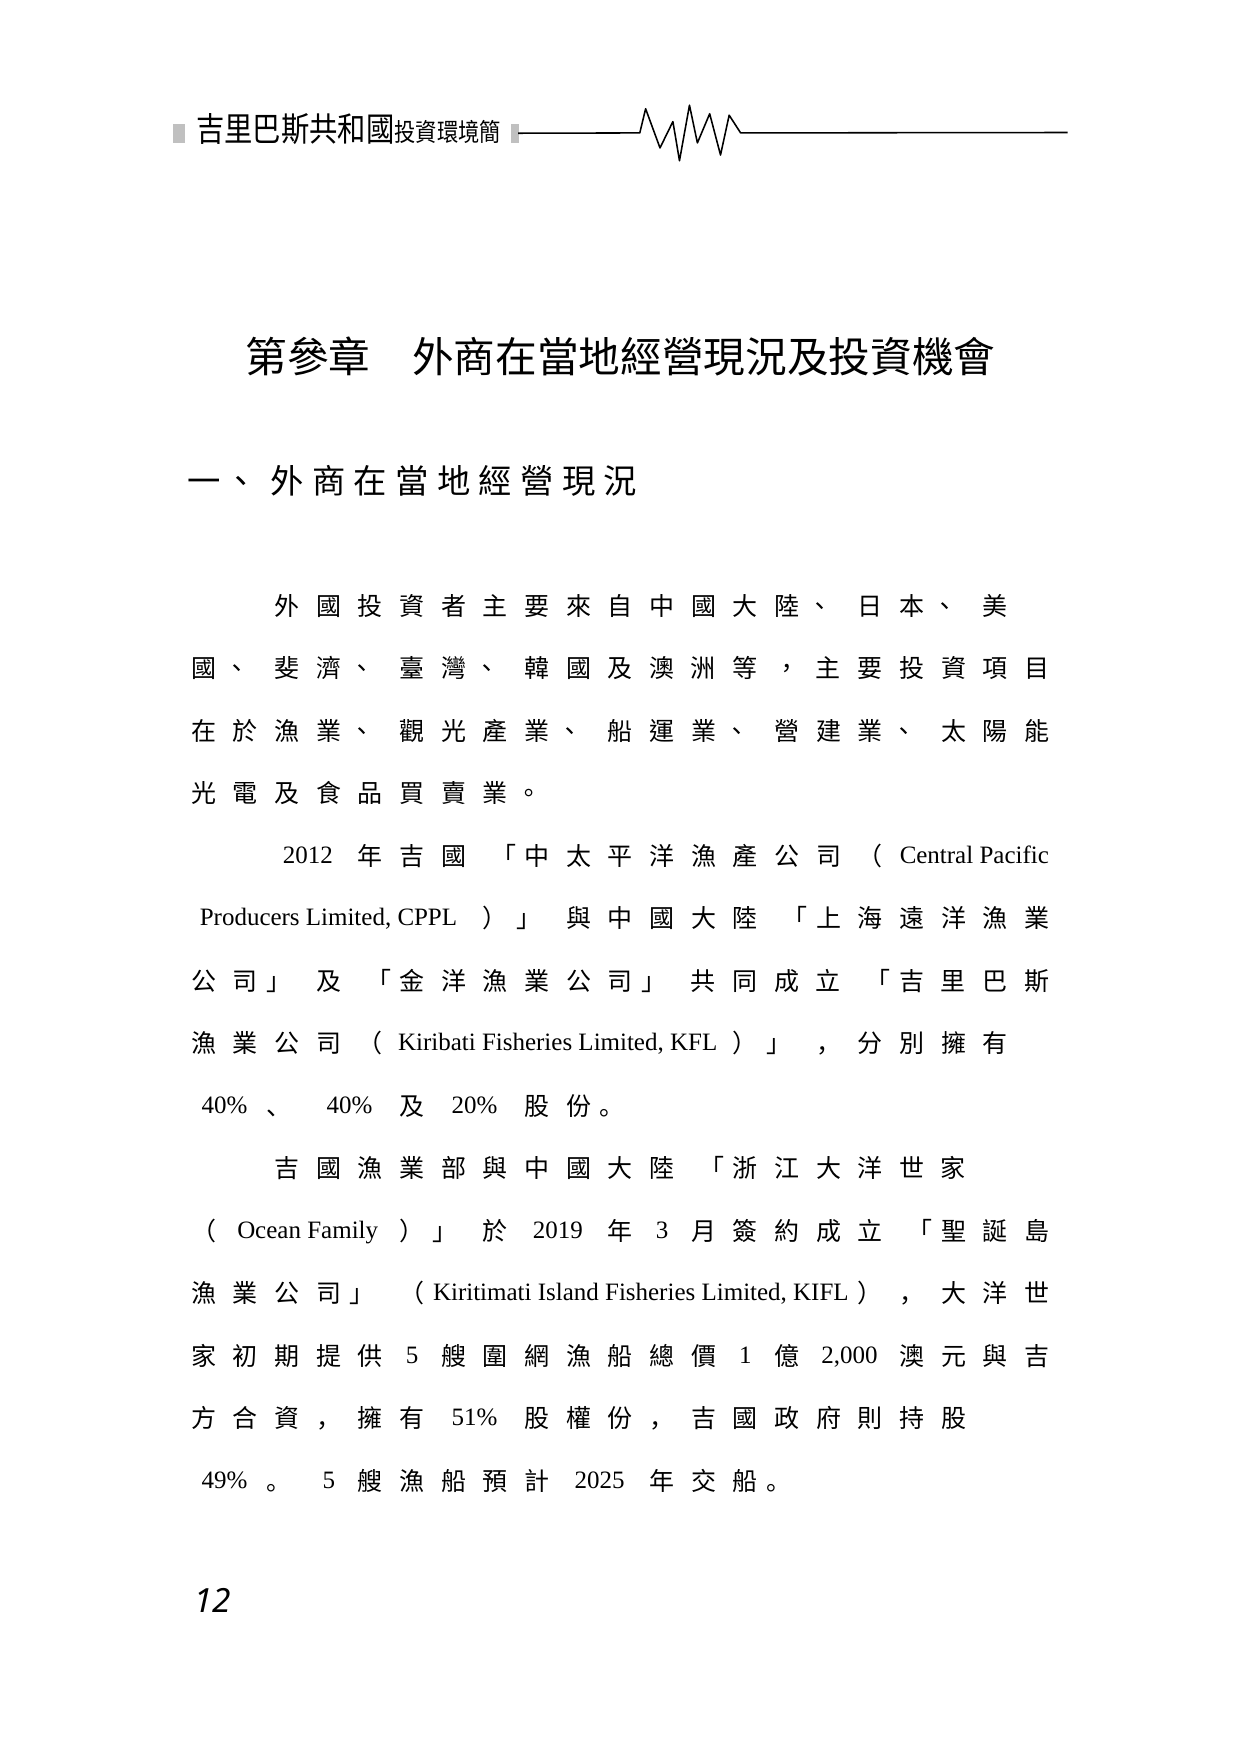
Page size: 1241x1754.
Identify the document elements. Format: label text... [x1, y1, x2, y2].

text 2012年吉國「中太平洋漁產公司（Central Pacific Producers Limited, CPPL）」與中國大陸「上海遠洋漁業公司」及「金洋漁業公司」共同成立「吉里巴斯漁業公司（Kiribati Fisheries Limited, KFL）」，分別擁有40%、40%及20%股份。 [183, 813, 1058, 1125]
text 第參章 外商在當地經營現況及投資機會 [183, 313, 1058, 375]
text 一、外商在當地經營現況 [183, 438, 1058, 500]
text 外國投資者主要來自中國大陸、日本、美國、斐濟、臺灣、韓國及澳洲等，主要投資項目在於漁業、觀光產業、船運業、營建業、太陽能光電及食品買賣業。 [183, 563, 1058, 813]
text 吉國漁業部與中國大陸「浙江大洋世家（Ocean Family）」於2019年3月簽約成立「聖誕島漁業公司」（Kiritimati Island Fisheries Limited, KIFL），大洋世家初期提供5艘圍網漁船總價1億2,000澳元與吉方合資，擁有51%股權份，吉國政府則持股49%。5艘漁船預計2025年交船。 [183, 1125, 1058, 1500]
